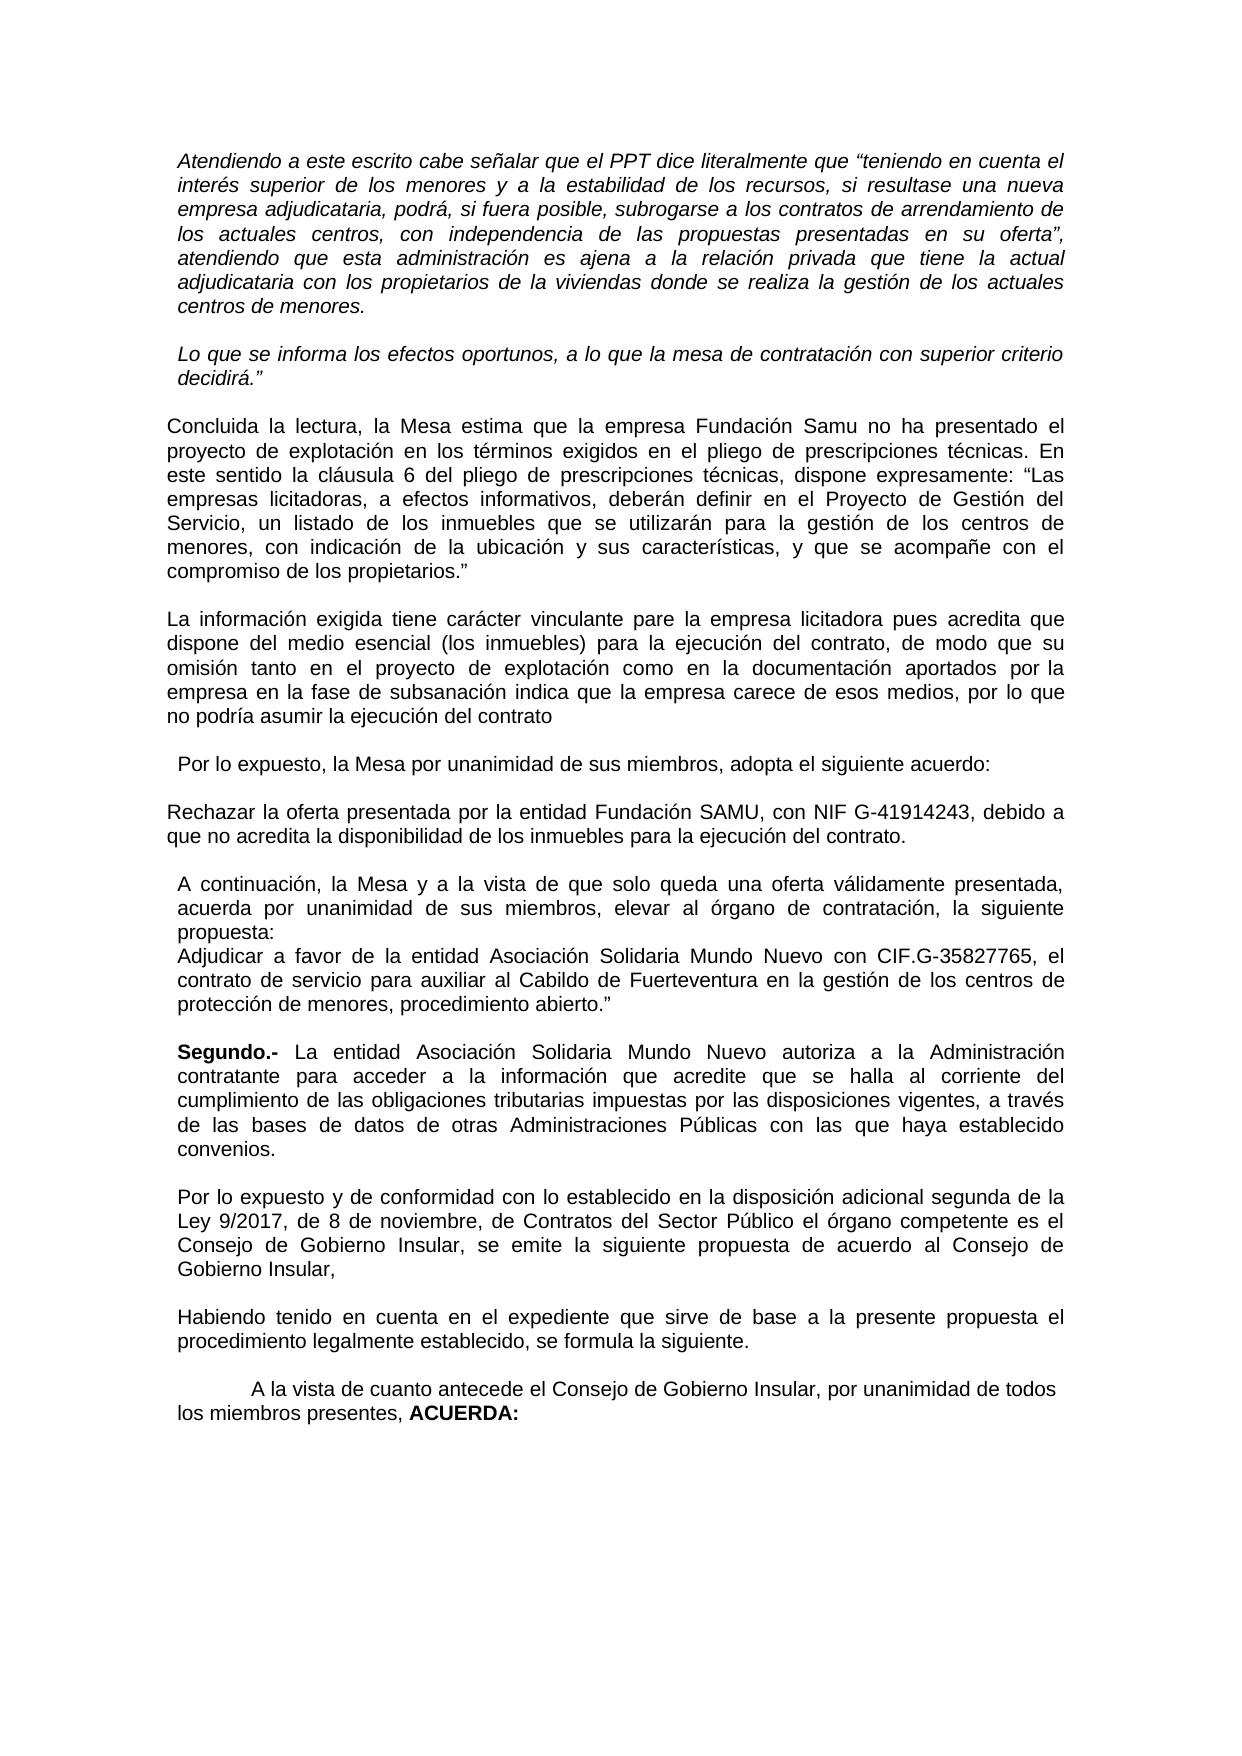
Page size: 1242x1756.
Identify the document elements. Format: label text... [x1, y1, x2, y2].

text Habiendo tenido en cuenta en el expediente que sirve de base a la presente propuesta el procedimiento legalmente establecido, se formula la siguiente. [177, 1305, 1065, 1353]
text Segundo.- La entidad Asociación Solidaria Mundo Nuevo autoriza a la Administración contratante para acceder a la información que acredite que se halla al corriente del cumplimiento de las obligaciones tributarias impuestas por las disposiciones vigentes, a través de las bases de datos de otras Administraciones Públicas con las que haya establecido convenios. [177, 1040, 1065, 1161]
text A continuación, la Mesa y a la vista de que solo queda una oferta válidamente presentada, acuerda por unanimidad de sus miembros, elevar al órgano de contratación, la siguiente propuesta: [177, 872, 1064, 944]
text Por lo expuesto y de conformidad con lo establecido en la disposición adicional segunda de la Ley 9/2017, de 8 de noviembre, de Contratos del Sector Público el órgano competente es el Consejo de Gobierno Insular, se emite la siguiente propuesta de acuerdo al Consejo de Gobierno Insular, [177, 1184, 1065, 1281]
text Concluida la lectura, la Mesa estima que la empresa Fundación Samu no ha presentado el proyecto de explotación en los términos exigidos en el pliego de prescripciones técnicas. En este sentido la cláusula 6 del pliego de prescripciones técnicas, dispone expresamente: “Las empresas licitadoras, a efectos informativos, deberán definir en el Proyecto de Gestión del Servicio, un listado de los inmuebles que se utilizarán para la gestión de los centros de menores, con indicación de la ubicación y sus características, y que se acompañe con el compromiso de los propietarios.” [167, 414, 1065, 583]
text A la vista de cuanto antecede el Consejo de Gobierno Insular, por unanimidad de todos los miembros presentes, ACUERDA: [177, 1378, 1063, 1425]
text Atendiendo a este escrito cabe señalar que el PPT dice literalmente que “teniendo en cuenta el interés superior de los menores y a la estabilidad de los recursos, si resultase una nueva empresa adjudicataria, podrá, si fuera posible, subrogarse a los contratos de arrendamiento de los actuales centros, con independencia de las propuestas presentadas en su oferta”, atendiendo que esta administración es ajena a la relación privada que tiene la actual adjudicataria con los propietarios de la viviendas donde se realiza la gestión de los actuales centros de menores. [177, 149, 1065, 318]
text Adjudicar a favor de la entidad Asociación Solidaria Mundo Nuevo con CIF.G-35827765, el contrato de servicio para auxiliar al Cabildo de Fuerteventura en la gestión de los centros de protección de menores, procedimiento abierto.” [177, 944, 1065, 1016]
text Por lo expuesto, la Mesa por unanimidad de sus miembros, adopta el siguiente acuerdo: [177, 752, 1077, 776]
text Lo que se informa los efectos oportunos, a lo que la mesa de contratación con superior criterio decidirá.” [177, 342, 1064, 390]
text La información exigida tiene carácter vinculante pare la empresa licitadora pues acredita que dispone del medio esencial (los inmuebles) para la ejecución del contrato, de modo que su omisión tanto en el proyecto de explotación como en la documentación aportados por la empresa en la fase de subsanación indica que la empresa carece de esos medios, por lo que no podría asumir la ejecución del contrato [167, 607, 1065, 728]
text Rechazar la oferta presentada por la entidad Fundación SAMU, con NIF G-41914243, debido a que no acredita la disponibilidad de los inmuebles para la ejecución del contrato. [167, 800, 1064, 848]
